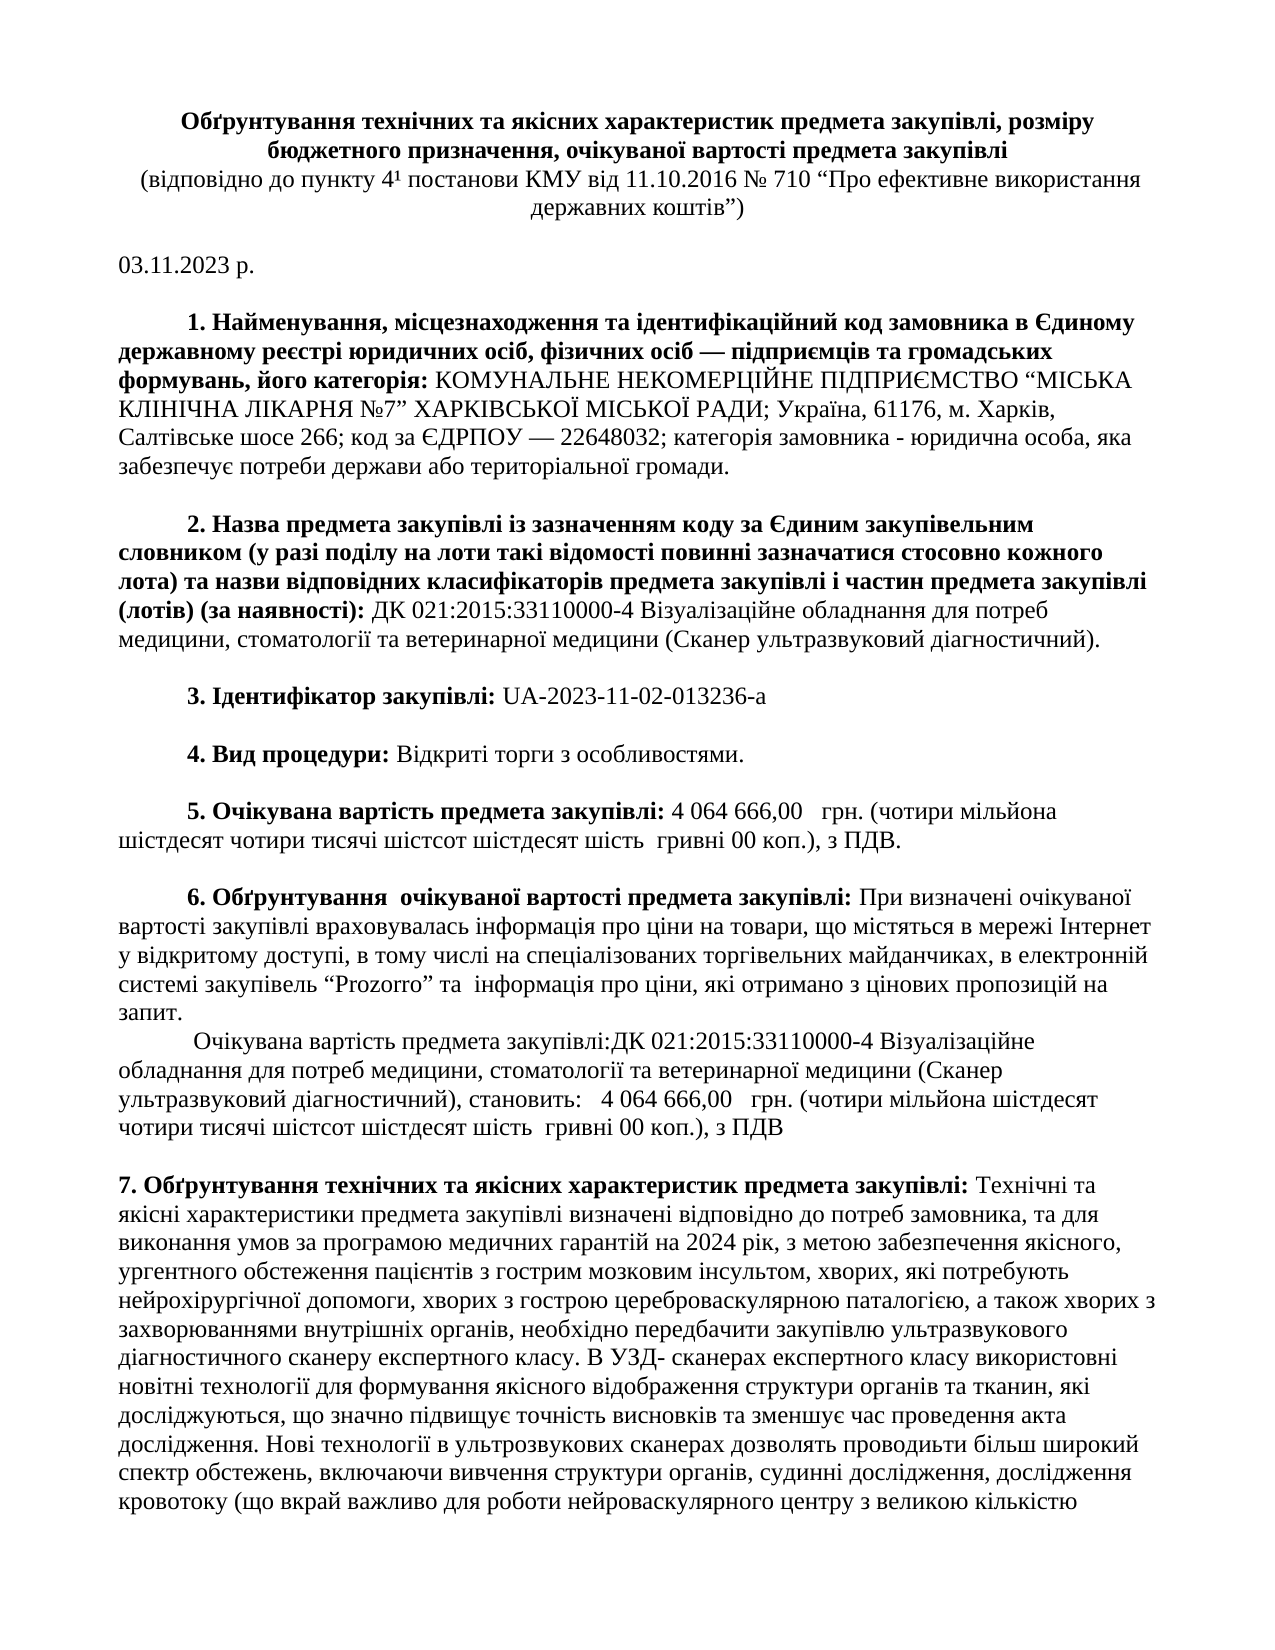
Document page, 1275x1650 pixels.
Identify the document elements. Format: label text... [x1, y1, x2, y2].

text 4. Вид процедури: Відкриті торги з особливостями. [118, 739, 1157, 767]
text 5. Очікувана вартість предмета закупівлі: 4 064 666,00 грн. (чотири мільйона шістдесят чотири тисячі шістсот шістдесят шість гривні 00 коп.), з ПДВ. [118, 796, 1157, 854]
text 2. Назва предмета закупівлі із зазначенням коду за Єдиним закупівельним словником (у разі поділу на лоти такі відомості повинні зазначатися стосовно кожного лота) та назви відповідних класифікаторів предмета закупівлі і частин предмета закупівлі (лотів) (за наявності): ДК 021:2015:33110000-4 Візуалізаційне обладнання для потреб медицини, стоматології та ветеринарної медицини (Сканер ультразвуковий діагностичний). [118, 509, 1157, 652]
text Очікувана вартість предмета закупівлі:ДК 021:2015:33110000-4 Візуалізаційне обладнання для потреб медицини, стоматології та ветеринарної медицини (Сканер ультразвуковий діагностичний), становить: 4 064 666,00 грн. (чотири мільйона шістдесят чотири тисячі шістсот шістдесят шість гривні 00 коп.), з ПДВ [118, 1026, 1157, 1141]
text (відповідно до пункту 4¹ постанови КМУ від 11.10.2016 № 710 “Про ефективне використання державних коштів”) [118, 164, 1157, 221]
text 3. Ідентифікатор закупівлі: UA-2023-11-02-013236-a [118, 681, 1157, 710]
text Обґрунтування технічних та якісних характеристик предмета закупівлі, розміру бюджетного призначення, очікуваної вартості предмета закупівлі [118, 106, 1157, 164]
text 6. Обґрунтування очікуваної вартості предмета закупівлі: При визначені очікуваної вартості закупівлі враховувалась інформація про ціни на товари, що містяться в мережі Інтернет у відкритому доступі, в тому числі на спеціалізованих торгівельних майданчиках, в електронній системі закупівель “Prozorro” та інформація про ціни, які отримано з цінових пропозицій на запит. [118, 882, 1157, 1026]
text 1. Найменування, місцезнаходження та ідентифікаційний код замовника в Єдиному державному реєстрі юридичних осіб, фізичних осіб — підприємців та громадських формувань, його категорія: КОМУНАЛЬНЕ НЕКОМЕРЦІЙНЕ ПІДПРИЄМСТВО “МІСЬКА КЛІНІЧНА ЛІКАРНЯ №7” ХАРКІВСЬКОЇ МІСЬКОЇ РАДИ; Україна, 61176, м. Харків, Салтівське шосе 266; код за ЄДРПОУ — 22648032; категорія замовника - юридична особа, яка забезпечує потреби держави або територіальної громади. [118, 307, 1157, 480]
text 03.11.2023 р. [118, 250, 1157, 279]
text 7. Обґрунтування технічних та якісних характеристик предмета закупівлі: Технічні та якісні характеристики предмета закупівлі визначені відповідно до потреб замовника, та для виконання умов за програмою медичних гарантій на 2024 рік, з метою забезпечення якісного, ургентного обстеження пацієнтів з гострим мозковим інсультом, хворих, які потребують нейрохірургічної допомоги, хворих з гострою цереброваскулярною паталогією, а також хворих з захворюваннями внутрішніх органів, необхідно передбачити закупівлю ультразвукового діагностичного сканеру експертного класу. В УЗД- сканерах експертного класу використовні новітні технології для формування якісного відображення структури органів та тканин, які досліджуються, що значно підвищує точність висновків та зменшує час проведення акта дослідження. Нові технології в ультрозвукових сканерах дозволять проводиьти більш широкий спектр обстежень, включаючи вивчення структури органів, судинні дослідження, дослідження кровотоку (що вкрай важливо для роботи нейроваскулярного центру з великою кількістю [118, 1170, 1157, 1515]
